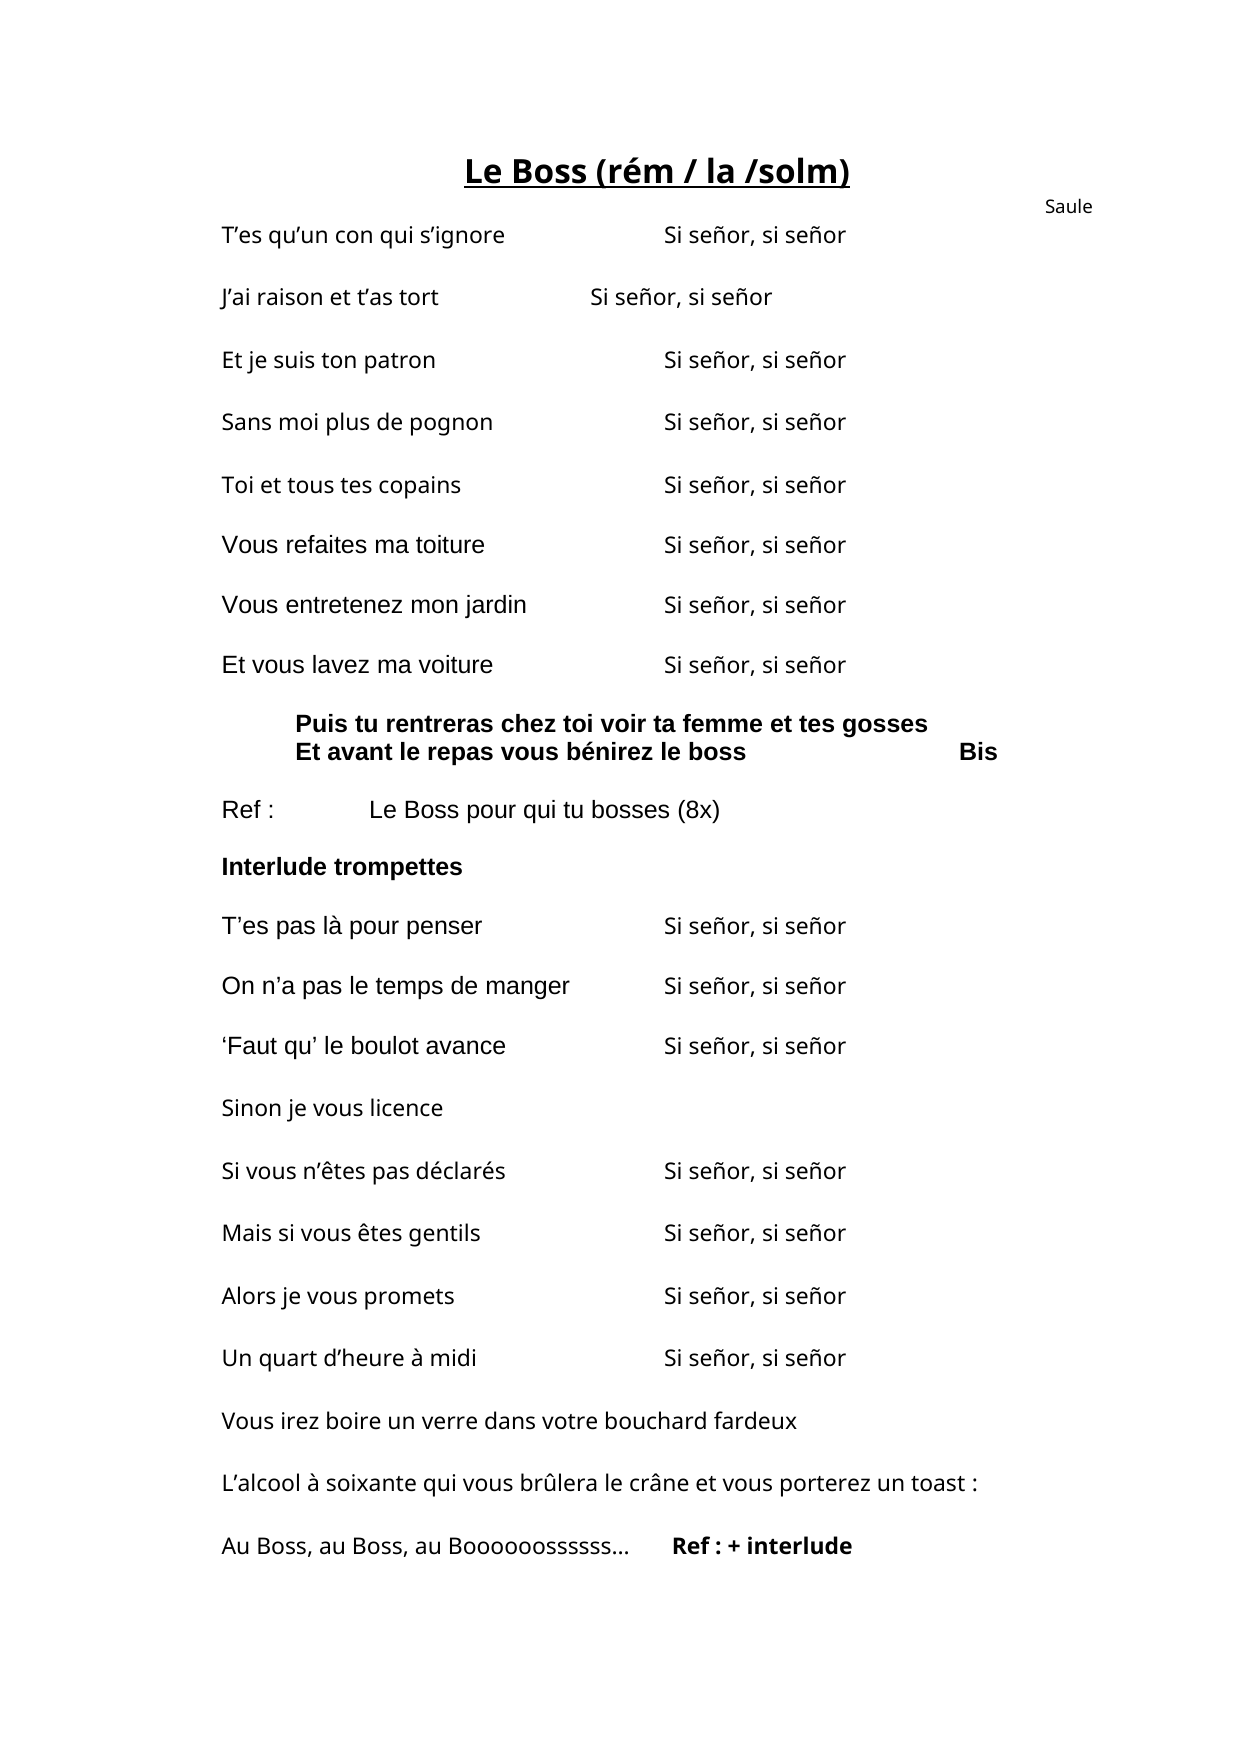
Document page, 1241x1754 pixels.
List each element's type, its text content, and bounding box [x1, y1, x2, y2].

text L’alcool à soixante qui vous brûlera le crâne et vous porterez un toast : [221, 1467, 1092, 1498]
text Puis tu rentreras chez toi voir ta femme et tes gosses [295, 708, 1092, 737]
text On n’a pas le temps de manger Si señor, si señor [221, 970, 1092, 1001]
text Toi et tous tes copains Si señor, si señor [221, 468, 1092, 500]
text Alors je vous promets Si señor, si señor [221, 1280, 1092, 1311]
text Un quart d’heure à midi Si señor, si señor [221, 1342, 1092, 1373]
text Vous refaites ma toiture Si señor, si señor [221, 528, 1092, 560]
subtitle Interlude trompettes [221, 852, 1092, 881]
text Et avant le repas vous bénirez le boss Bis [295, 737, 1092, 766]
text Mais si vous êtes gentils Si señor, si señor [221, 1217, 1092, 1248]
text Si vous n’êtes pas déclarés Si señor, si señor [221, 1155, 1092, 1186]
text Ref : Le Boss pour qui tu bosses (8x) [221, 795, 1092, 823]
text Et vous lavez ma voiture Si señor, si señor [221, 648, 1092, 680]
text Sans moi plus de pognon Si señor, si señor [221, 406, 1092, 437]
text Au Boss, au Boss, au Boooooossssss… Ref : + interlude [221, 1530, 1092, 1561]
text Le Boss (rém / la /solm) [221, 148, 1092, 193]
text J’ai raison et t’as tort Si señor, si señor [221, 281, 1092, 312]
text T’es pas là pour penser Si señor, si señor [221, 910, 1092, 941]
text Vous irez boire un verre dans votre bouchard fardeux [221, 1405, 1092, 1436]
text Saule [221, 193, 1092, 218]
text ‘Faut qu’ le boulot avance Si señor, si señor [221, 1030, 1092, 1061]
text T’es qu’un con qui s’ignore Si señor, si señor [221, 218, 1092, 250]
text Vous entretenez mon jardin Si señor, si señor [221, 588, 1092, 620]
text Et je suis ton patron Si señor, si señor [221, 343, 1092, 375]
text Sinon je vous licence [221, 1092, 1092, 1123]
